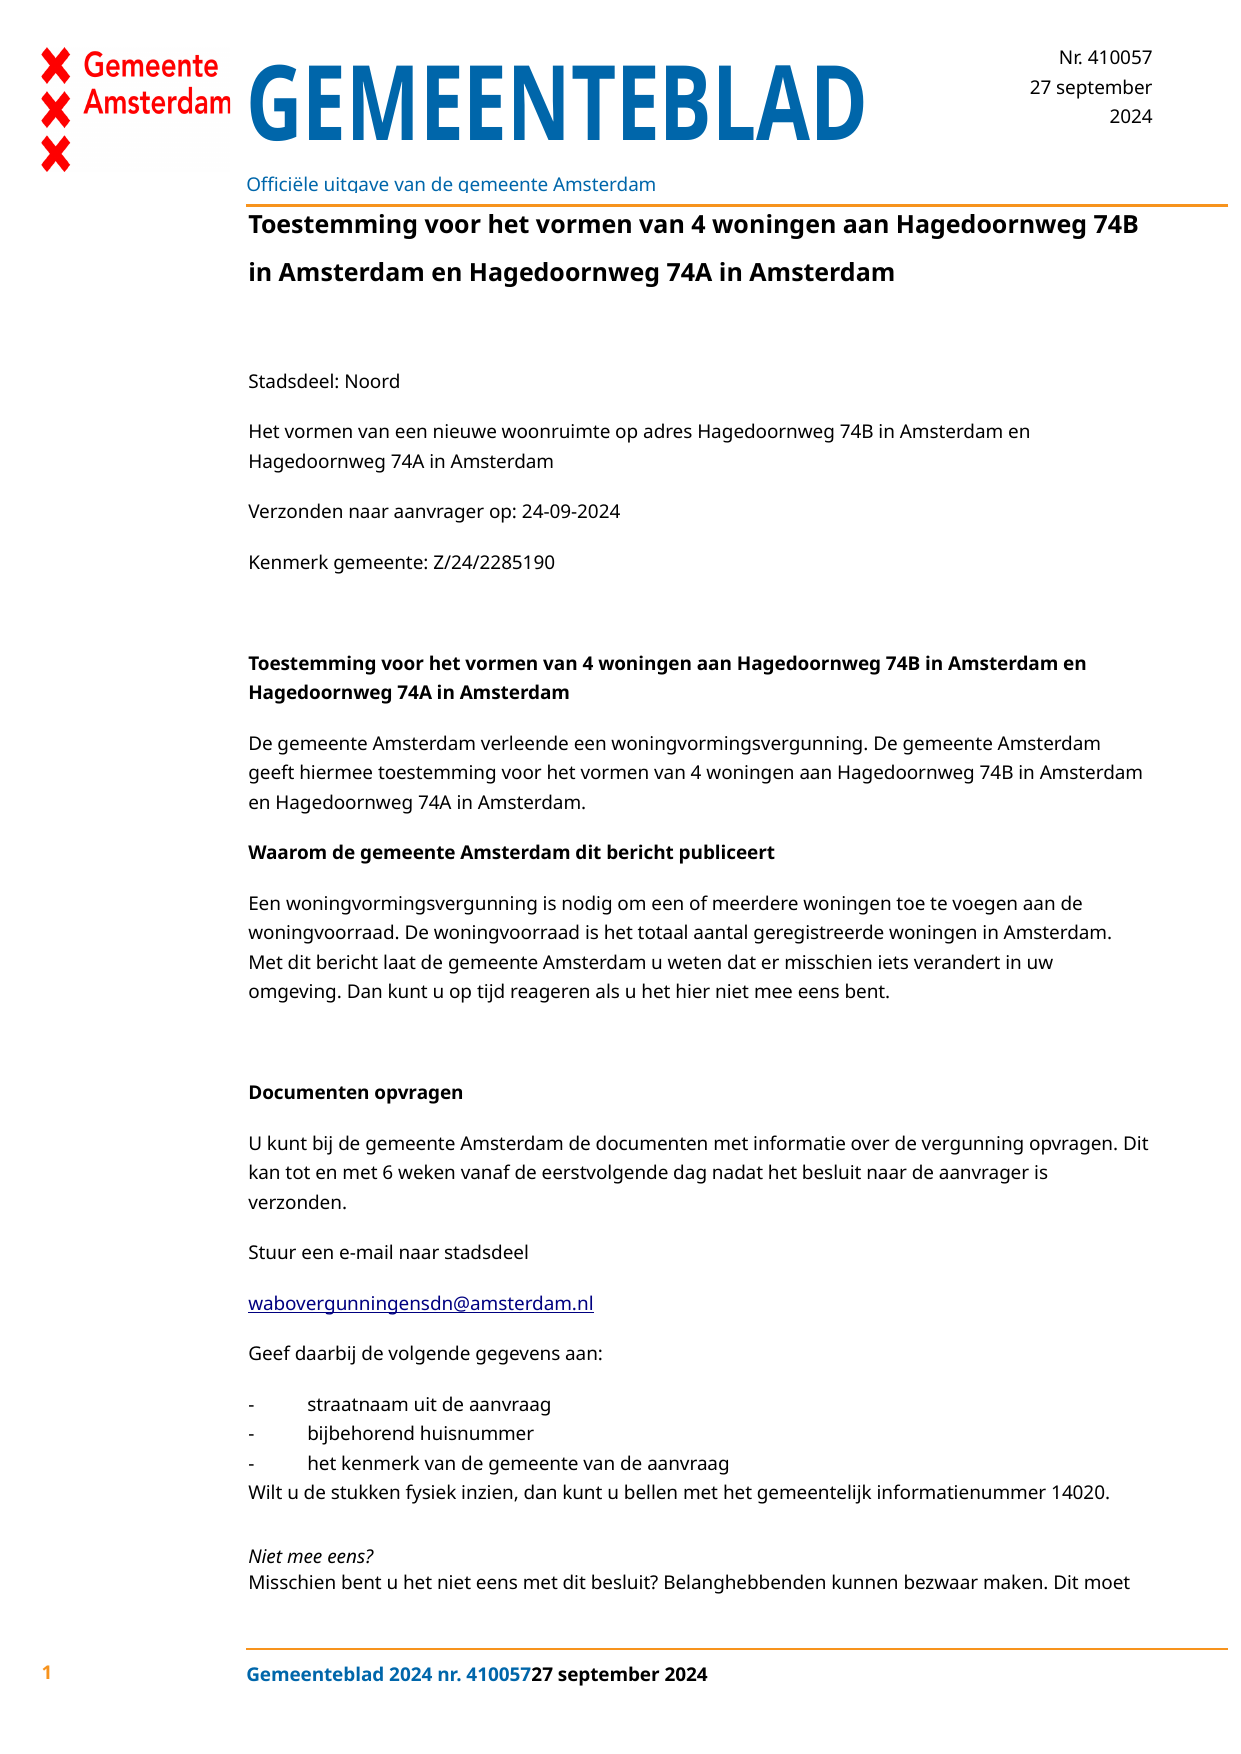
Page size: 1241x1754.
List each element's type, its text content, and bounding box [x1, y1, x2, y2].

text Het vormen van een nieuwe woonruimte op adres Hagedoornweg 74B in Amsterdam en Hagedoornweg 74A in Amsterdam [248, 419, 1152, 474]
text Stadsdeel: Noord [248, 368, 1152, 394]
text Toestemming voor het vormen van 4 woningen aan Hagedoornweg 74B in Amsterdam en Hagedoornweg 74A in Amsterdam [248, 207, 1152, 288]
list het kenmerk van de gemeente van de aanvraag [248, 1450, 1152, 1476]
text Documenten opvragen [248, 1079, 1152, 1105]
text Een woningvormingsvergunning is nodig om een of meerdere woningen toe te voegen aan de woningvoorraad. De woningvoorraad is het totaal aantal geregistreerde woningen in Amsterdam. Met dit bericht laat de gemeente Amsterdam u weten dat er misschien iets verandert in uw omgeving. Dan kunt u op tijd reageren als u het hier niet mee eens bent. [248, 890, 1152, 1004]
text wabovergunningensdn@amsterdam.nl [248, 1290, 1152, 1316]
text Stuur een e-mail naar stadsdeel [248, 1239, 1152, 1265]
list bijbehorend huisnummer [248, 1420, 1152, 1446]
text Waarom de gemeente Amsterdam dit bericht publiceert [248, 839, 1152, 865]
text De gemeente Amsterdam verleende een woningvormingsvergunning. De gemeente Amsterdam geeft hiermee toestemming voor het vormen van 4 woningen aan Hagedoornweg 74B in Amsterdam en Hagedoornweg 74A in Amsterdam. [248, 730, 1152, 815]
text U kunt bij de gemeente Amsterdam de documenten met informatie over de vergunning opvragen. Dit kan tot en met 6 weken vanaf de eerstvolgende dag nadat het besluit naar de aanvrager is verzonden. [248, 1130, 1152, 1215]
text Kenmerk gemeente: Z/24/2285190 [248, 549, 1152, 575]
text Verzonden naar aanvrager op: 24-09-2024 [248, 499, 1152, 524]
text Wilt u de stukken fysiek inzien, dan kunt u bellen met het gemeentelijk informatienummer 14020. [248, 1479, 1152, 1505]
picture [41, 47, 231, 172]
list straatnaam uit de aanvraag [248, 1391, 1152, 1417]
text Geef daarbij de volgende gegevens aan: [248, 1340, 1152, 1366]
text Toestemming voor het vormen van 4 woningen aan Hagedoornweg 74B in Amsterdam en Hagedoornweg 74A in Amsterdam [248, 650, 1152, 705]
text Niet mee eens? [248, 1543, 1152, 1569]
text Misschien bent u het niet eens met dit besluit? Belanghebbenden kunnen bezwaar maken. Dit moet [248, 1569, 1152, 1595]
